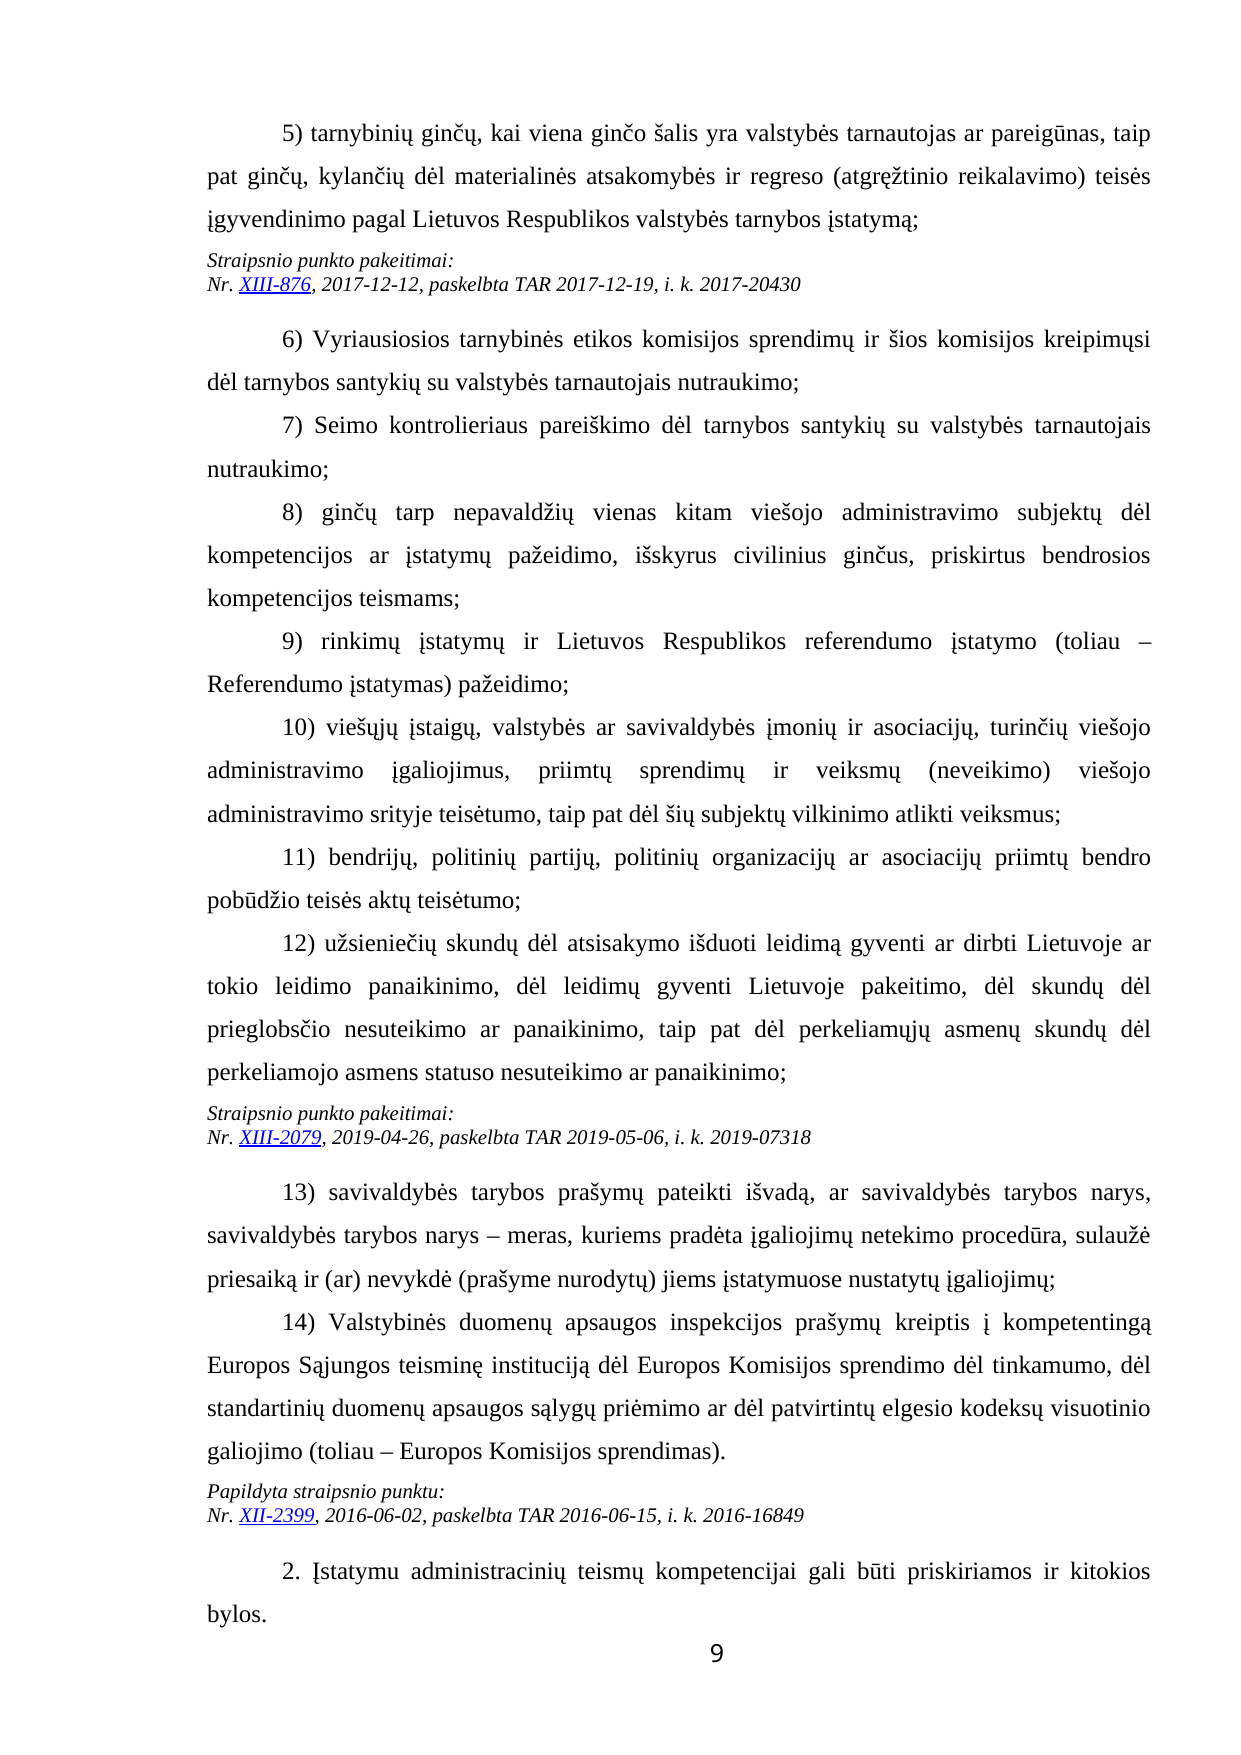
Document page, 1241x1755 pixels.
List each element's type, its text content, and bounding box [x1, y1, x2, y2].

text 14) Valstybinės duomenų apsaugos inspekcijos prašymų kreiptis į kompetentingą Europos Sąjungos teisminę instituciją dėl Europos Komisijos sprendimo dėl tinkamumo, dėl standartinių duomenų apsaugos sąlygų priėmimo ar dėl patvirtintų elgesio kodeksų visuotinio galiojimo (toliau – Europos Komisijos sprendimas). [207, 1307, 1152, 1465]
text Nr. XIII-2079, 2019-04-26, paskelbta TAR 2019-05-06, i. k. 2019-07318 [207, 1125, 1152, 1149]
text 12) užsieniečių skundų dėl atsisakymo išduoti leidimą gyventi ar dirbti Lietuvoje ar tokio leidimo panaikinimo, dėl leidimų gyventi Lietuvoje pakeitimo, dėl skundų dėl prieglobsčio nesuteikimo ar panaikinimo, taip pat dėl perkeliamųjų asmenų skundų dėl perkeliamojo asmens statuso nesuteikimo ar panaikinimo; [207, 928, 1152, 1086]
text 13) savivaldybės tarybos prašymų pateikti išvadą, ar savivaldybės tarybos narys, savivaldybės tarybos narys – meras, kuriems pradėta įgaliojimų netekimo procedūra, sulaužė priesaiką ir (ar) nevykdė (prašyme nurodytų) jiems įstatymuose nustatytų įgaliojimų; [207, 1177, 1152, 1292]
text Straipsnio punkto pakeitimai: [207, 1101, 1152, 1125]
text Straipsnio punkto pakeitimai: [207, 247, 1152, 272]
text Nr. XIII-876, 2017-12-12, paskelbta TAR 2017-12-19, i. k. 2017-20430 [207, 272, 1152, 296]
text 7) Seimo kontrolieriaus pareiškimo dėl tarnybos santykių su valstybės tarnautojais nutraukimo; [207, 411, 1152, 482]
text Papildyta straipsnio punktu: [207, 1479, 1152, 1503]
text 2. Įstatymu administracinių teismų kompetencijai gali būti priskiriamos ir kitokios bylos. [207, 1556, 1152, 1628]
text 10) viešųjų įstaigų, valstybės ar savivaldybės įmonių ir asociacijų, turinčių viešojo administravimo įgaliojimus, priimtų sprendimų ir veiksmų (neveikimo) viešojo administravimo srityje teisėtumo, taip pat dėl šių subjektų vilkinimo atlikti veiksmus; [207, 712, 1152, 827]
text Nr. XII-2399, 2016-06-02, paskelbta TAR 2016-06-15, i. k. 2016-16849 [207, 1503, 1152, 1527]
text 6) Vyriausiosios tarnybinės etikos komisijos sprendimų ir šios komisijos kreipimųsi dėl tarnybos santykių su valstybės tarnautojais nutraukimo; [207, 324, 1152, 396]
text 8) ginčų tarp nepavaldžių vienas kitam viešojo administravimo subjektų dėl kompetencijos ar įstatymų pažeidimo, išskyrus civilinius ginčus, priskirtus bendrosios kompetencijos teismams; [207, 497, 1152, 612]
text 5) tarnybinių ginčų, kai viena ginčo šalis yra valstybės tarnautojas ar pareigūnas, taip pat ginčų, kylančių dėl materialinės atsakomybės ir regreso (atgręžtinio reikalavimo) teisės įgyvendinimo pagal Lietuvos Respublikos valstybės tarnybos įstatymą; [207, 118, 1152, 233]
text 11) bendrijų, politinių partijų, politinių organizacijų ar asociacijų priimtų bendro pobūdžio teisės aktų teisėtumo; [207, 842, 1152, 914]
text 9) rinkimų įstatymų ir Lietuvos Respublikos referendumo įstatymo (toliau – Referendumo įstatymas) pažeidimo; [207, 626, 1152, 698]
